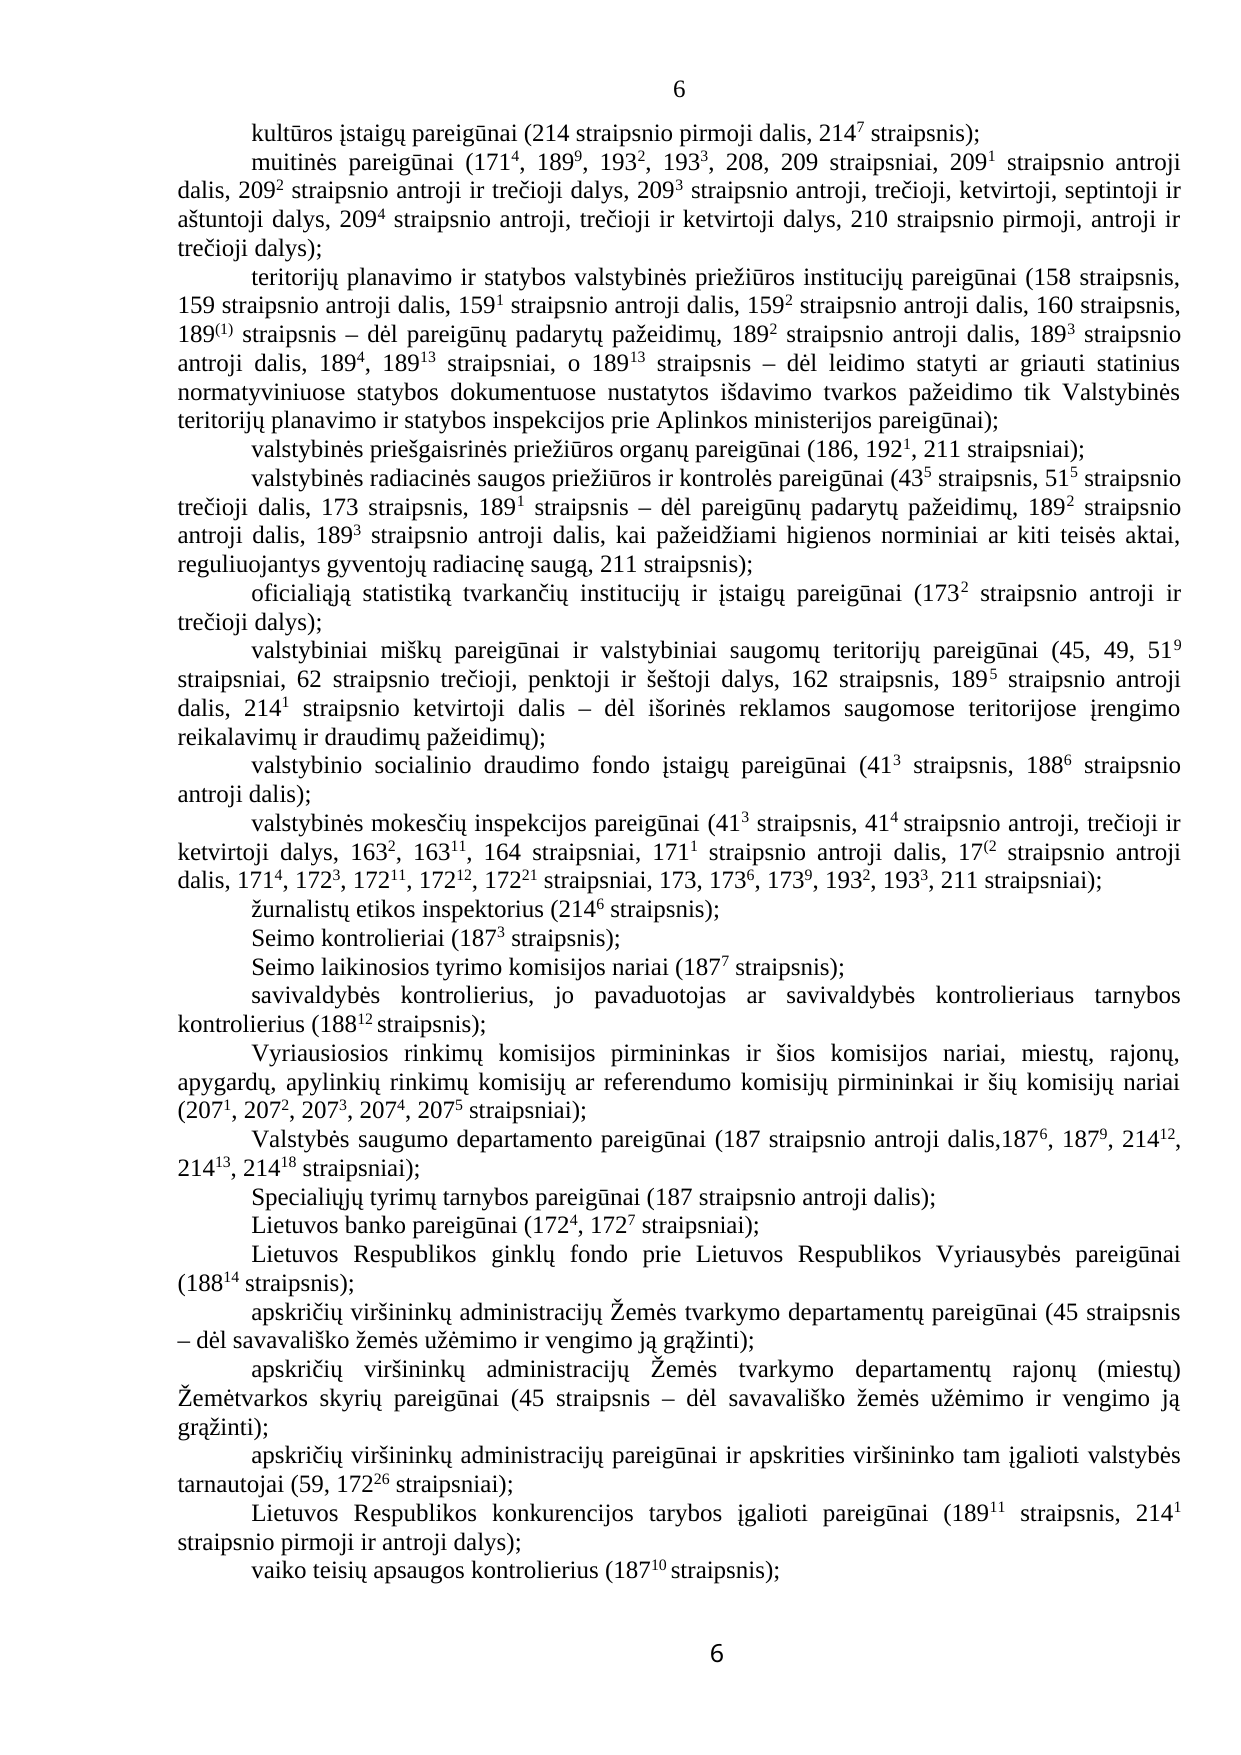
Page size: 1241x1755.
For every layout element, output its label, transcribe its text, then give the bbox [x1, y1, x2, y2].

text valstybinės radiacinės saugos priežiūros ir kontrolės pareigūnai (435 straipsnis, 515 straipsnio trečioji dalis, 173 straipsnis, 1891 straipsnis – dėl pareigūnų padarytų pažeidimų, 1892 straipsnio antroji dalis, 1893 straipsnio antroji dalis, kai pažeidžiami higienos norminiai ar kiti teisės aktai, reguliuojantys gyventojų radiacinę saugą, 211 straipsnis); [177, 463, 1181, 578]
text Lietuvos Respublikos konkurencijos tarybos įgalioti pareigūnai (18911 straipsnis, 2141 straipsnio pirmoji ir antroji dalys); [177, 1498, 1181, 1556]
text valstybinės mokesčių inspekcijos pareigūnai (413 straipsnis, 414 straipsnio antroji, trečioji ir ketvirtoji dalys, 1632, 16311, 164 straipsniai, 1711 straipsnio antroji dalis, 17(2 straipsnio antroji dalis, 1714, 1723, 17211, 17212, 17221 straipsniai, 173, 1736, 1739, 1932, 1933, 211 straipsniai); [177, 808, 1181, 894]
text apskričių viršininkų administracijų Žemės tvarkymo departamentų pareigūnai (45 straipsnis – dėl savavališko žemės užėmimo ir vengimo ją grąžinti); [177, 1297, 1181, 1354]
text Lietuvos banko pareigūnai (1724, 1727 straipsniai); [177, 1211, 1181, 1239]
text valstybinio socialinio draudimo fondo įstaigų pareigūnai (413 straipsnis, 1886 straipsnio antroji dalis); [177, 751, 1181, 808]
text žurnalistų etikos inspektorius (2146 straipsnis); [177, 894, 1181, 923]
text vaiko teisių apsaugos kontrolierius (18710 straipsnis); [177, 1556, 1181, 1584]
text Lietuvos Respublikos ginklų fondo prie Lietuvos Respublikos Vyriausybės pareigūnai (18814 straipsnis); [177, 1239, 1181, 1297]
text Specialiųjų tyrimų tarnybos pareigūnai (187 straipsnio antroji dalis); [177, 1182, 1181, 1211]
text apskričių viršininkų administracijų Žemės tvarkymo departamentų rajonų (miestų) Žemėtvarkos skyrių pareigūnai (45 straipsnis – dėl savavališko žemės užėmimo ir vengimo ją grąžinti); [177, 1354, 1181, 1441]
text Vyriausiosios rinkimų komisijos pirmininkas ir šios komisijos nariai, miestų, rajonų, apygardų, apylinkių rinkimų komisijų ar referendumo komisijų pirmininkai ir šių komisijų nariai (2071, 2072, 2073, 2074, 2075 straipsniai); [177, 1038, 1181, 1124]
text valstybinės priešgaisrinės priežiūros organų pareigūnai (186, 1921, 211 straipsniai); [177, 434, 1181, 463]
text Valstybės saugumo departamento pareigūnai (187 straipsnio antroji dalis,1876, 1879, 21412, 21413, 21418 straipsniai); [177, 1124, 1181, 1182]
text Seimo laikinosios tyrimo komisijos nariai (1877 straipsnis); [177, 952, 1181, 981]
text valstybiniai miškų pareigūnai ir valstybiniai saugomų teritorijų pareigūnai (45, 49, 519 straipsniai, 62 straipsnio trečioji, penktoji ir šeštoji dalys, 162 straipsnis, 1895 straipsnio antroji dalis, 2141 straipsnio ketvirtoji dalis – dėl išorinės reklamos saugomose teritorijose įrengimo reikalavimų ir draudimų pažeidimų); [177, 636, 1181, 751]
text Seimo kontrolieriai (1873 straipsnis); [177, 923, 1181, 952]
text kultūros įstaigų pareigūnai (214 straipsnio pirmoji dalis, 2147 straipsnis); [177, 118, 1181, 147]
text apskričių viršininkų administracijų pareigūnai ir apskrities viršininko tam įgalioti valstybės tarnautojai (59, 17226 straipsniai); [177, 1441, 1181, 1498]
text oficialiąją statistiką tvarkančių institucijų ir įstaigų pareigūnai (1732 straipsnio antroji ir trečioji dalys); [177, 578, 1181, 636]
text teritorijų planavimo ir statybos valstybinės priežiūros institucijų pareigūnai (158 straipsnis, 159 straipsnio antroji dalis, 1591 straipsnio antroji dalis, 1592 straipsnio antroji dalis, 160 straipsnis, 189(1) straipsnis – dėl pareigūnų padarytų pažeidimų, 1892 straipsnio antroji dalis, 1893 straipsnio antroji dalis, 1894, 18913 straipsniai, o 18913 straipsnis – dėl leidimo statyti ar griauti statinius normatyviniuose statybos dokumentuose nustatytos išdavimo tvarkos pažeidimo tik Valstybinės teritorijų planavimo ir statybos inspekcijos prie Aplinkos ministerijos pareigūnai); [177, 262, 1181, 434]
text muitinės pareigūnai (1714, 1899, 1932, 1933, 208, 209 straipsniai, 2091 straipsnio antroji dalis, 2092 straipsnio antroji ir trečioji dalys, 2093 straipsnio antroji, trečioji, ketvirtoji, septintoji ir aštuntoji dalys, 2094 straipsnio antroji, trečioji ir ketvirtoji dalys, 210 straipsnio pirmoji, antroji ir trečioji dalys); [177, 147, 1181, 262]
text savivaldybės kontrolierius, jo pavaduotojas ar savivaldybės kontrolieriaus tarnybos kontrolierius (18812 straipsnis); [177, 981, 1181, 1038]
